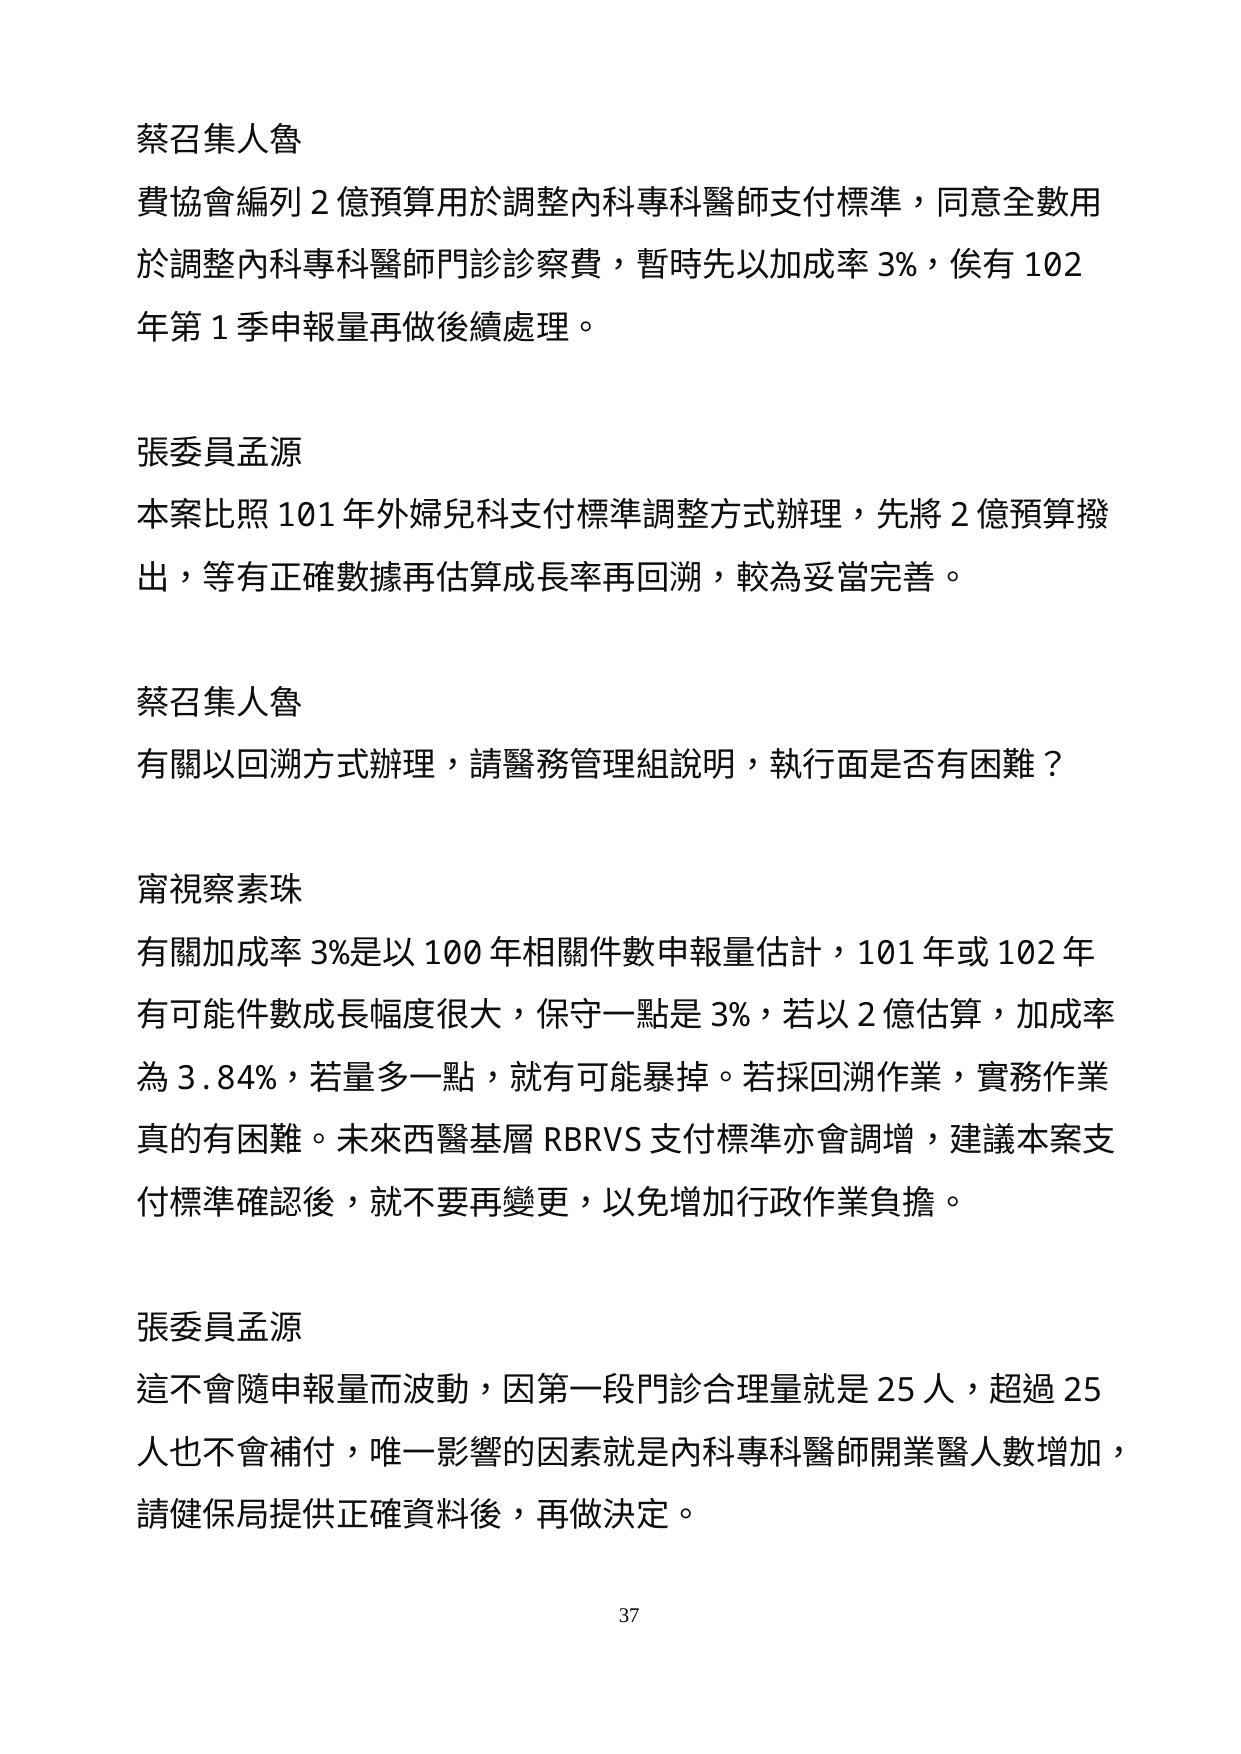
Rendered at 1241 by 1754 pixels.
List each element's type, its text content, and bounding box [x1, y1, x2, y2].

text 蔡召集人魯 [136, 96, 1122, 158]
text 本案比照101年外婦兒科支付標準調整方式辦理，先將2億預算撥出，等有正確數據再估算成長率再回溯，較為妥當完善。 [136, 471, 1122, 596]
text 這不會隨申報量而波動，因第一段門診合理量就是25人，超過25人也不會補付，唯一影響的因素就是內科專科醫師開業醫人數增加，請健保局提供正確資料後，再做決定。 [136, 1346, 1122, 1533]
text 費協會編列2億預算用於調整內科專科醫師支付標準，同意全數用於調整內科專科醫師門診診察費，暫時先以加成率3%，俟有102年第1季申報量再做後續處理。 [136, 158, 1122, 346]
text 甯視察素珠 [136, 846, 1122, 908]
text 有關以回溯方式辦理，請醫務管理組說明，執行面是否有困難？ [136, 721, 1122, 783]
text 張委員孟源 [136, 1283, 1122, 1346]
text 張委員孟源 [136, 408, 1122, 471]
text 有關加成率3%是以100年相關件數申報量估計，101年或102年有可能件數成長幅度很大，保守一點是3%，若以2億估算，加成率為3.84%，若量多一點，就有可能暴掉。若採回溯作業，實務作業真的有困難。未來西醫基層RBRVS支付標準亦會調增，建議本案支付標準確認後，就不要再變更，以免增加行政作業負擔。 [136, 908, 1122, 1221]
text 蔡召集人魯 [136, 658, 1122, 721]
